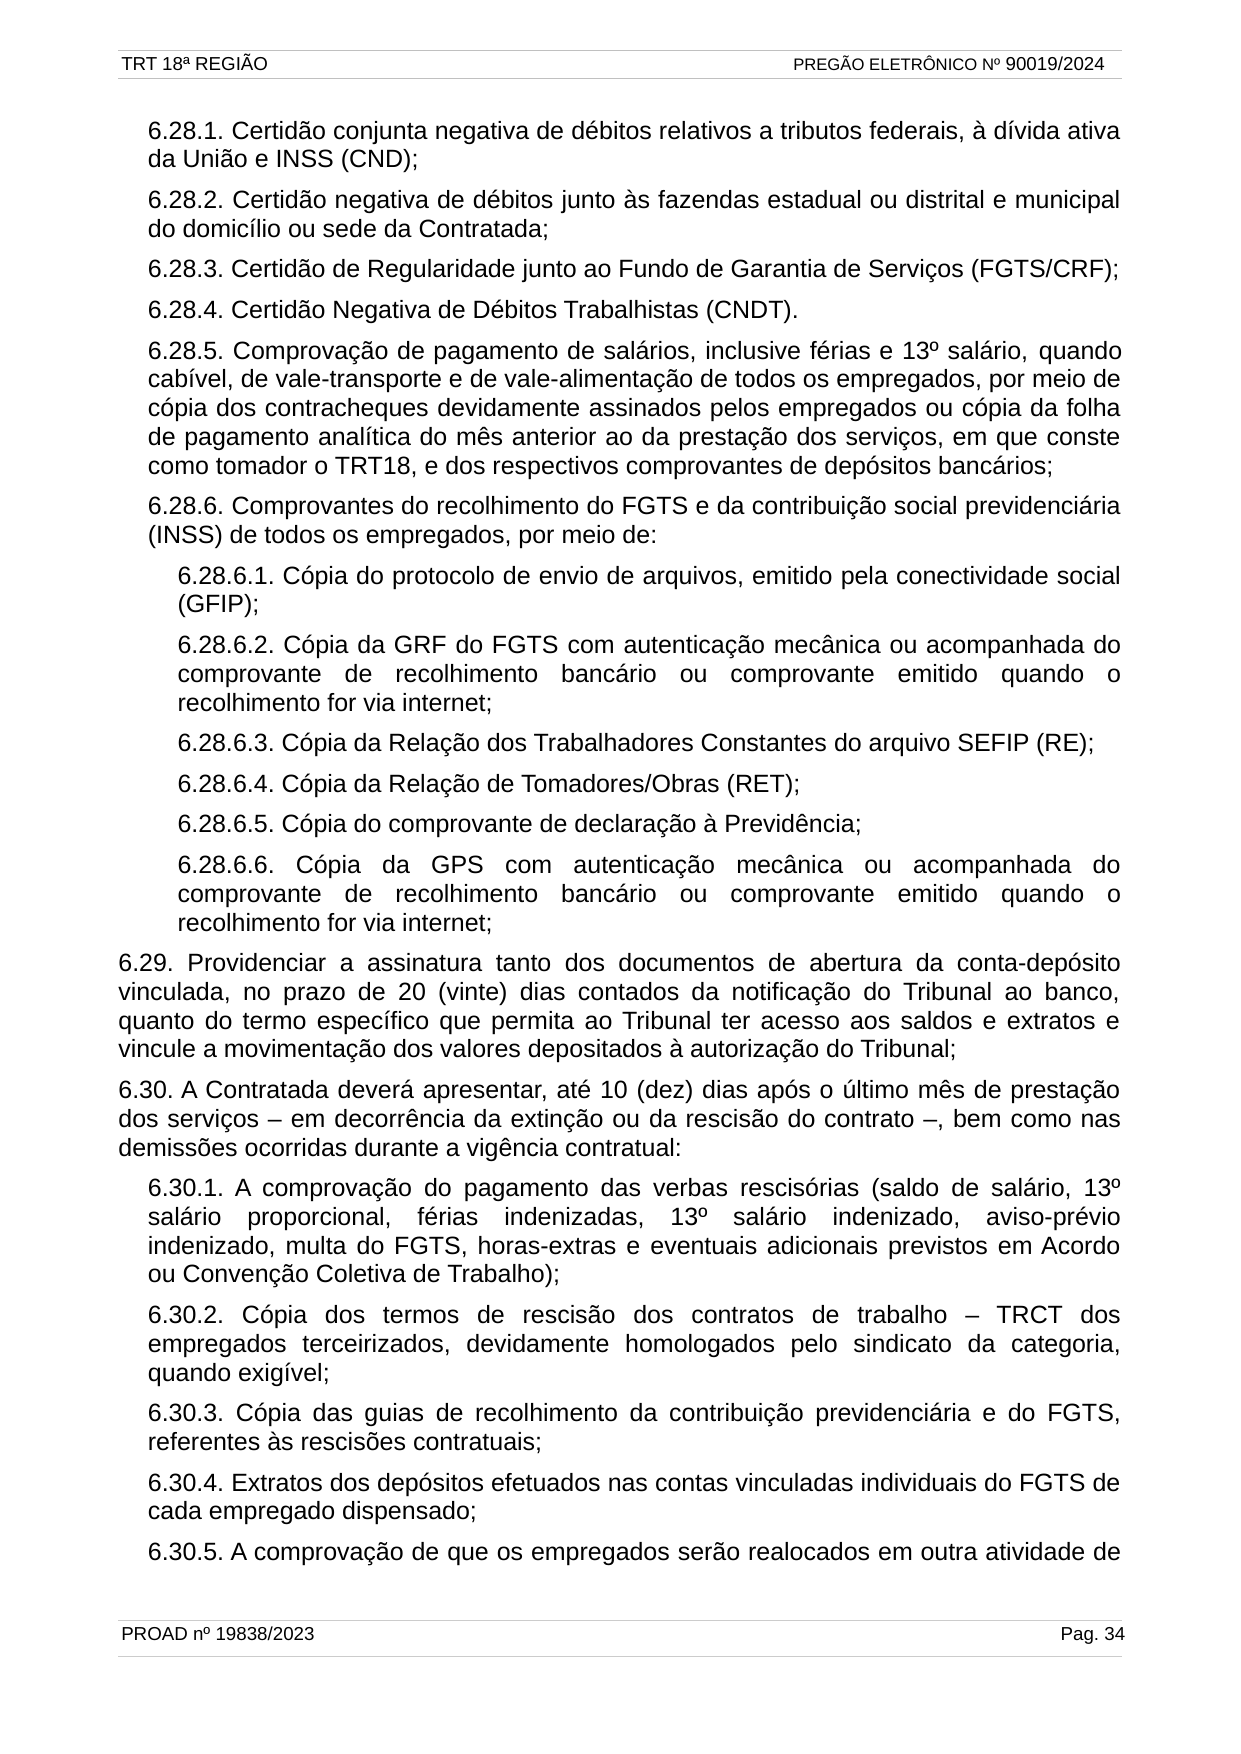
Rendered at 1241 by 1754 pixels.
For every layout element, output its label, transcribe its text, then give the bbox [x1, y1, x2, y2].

text 6.28.6.4. Cópia da Relação de Tomadores/Obras (RET); [177, 769, 1122, 797]
text 6.28.1. Certidão conjunta negativa de débitos relativos a tributos federais, à dívida ativa da União e INSS (CND); [148, 116, 1122, 173]
text 6.28.6. Comprovantes do recolhimento do FGTS e da contribuição social previdenciária (INSS) de todos os empregados, por meio de: [148, 491, 1122, 549]
text 6.28.6.1. Cópia do protocolo de envio de arquivos, emitido pela conectividade social (GFIP); [177, 561, 1122, 618]
text 6.30.1. A comprovação do pagamento das verbas rescisórias (saldo de salário, 13º salário proporcional, férias indenizadas, 13º salário indenizado, aviso-prévio indenizado, multa do FGTS, horas-extras e eventuais adicionais previstos em Acordo ou Convenção Coletiva de Trabalho); [148, 1173, 1122, 1288]
text 6.30.4. Extratos dos depósitos efetuados nas contas vinculadas individuais do FGTS de cada empregado dispensado; [148, 1467, 1122, 1525]
text 6.30.5. A comprovação de que os empregados serão realocados em outra atividade de [148, 1537, 1122, 1566]
text 6.28.6.3. Cópia da Relação dos Trabalhadores Constantes do arquivo SEFIP (RE); [177, 728, 1122, 757]
text 6.28.6.5. Cópia do comprovante de declaração à Previdência; [177, 809, 1122, 838]
text 6.28.4. Certidão Negativa de Débitos Trabalhistas (CNDT). [148, 295, 1122, 324]
text 6.28.5. Comprovação de pagamento de salários, inclusive férias e 13º salário, quando cabível, de vale-transporte e de vale-alimentação de todos os empregados, por meio de cópia dos contracheques devidamente assinados pelos empregados ou cópia da folha de pagamento analítica do mês anterior ao da prestação dos serviços, em que conste como tomador o TRT18, e dos respectivos comprovantes de depósitos bancários; [148, 336, 1122, 479]
text 6.29. Providenciar a assinatura tanto dos documentos de abertura da conta-depósito vinculada, no prazo de 20 (vinte) dias contados da notificação do Tribunal ao banco, quanto do termo específico que permita ao Tribunal ter acesso aos saldos e extratos e vincule a movimentação dos valores depositados à autorização do Tribunal; [118, 948, 1122, 1063]
text 6.28.6.2. Cópia da GRF do FGTS com autenticação mecânica ou acompanhada do comprovante de recolhimento bancário ou comprovante emitido quando o recolhimento for via internet; [177, 630, 1122, 716]
text 6.30. A Contratada deverá apresentar, até 10 (dez) dias após o último mês de prestação dos serviços – em decorrência da extinção ou da rescisão do contrato –, bem como nas demissões ocorridas durante a vigência contratual: [118, 1075, 1122, 1161]
text 6.28.2. Certidão negativa de débitos junto às fazendas estadual ou distrital e municipal do domicílio ou sede da Contratada; [148, 185, 1122, 242]
text 6.28.3. Certidão de Regularidade junto ao Fundo de Garantia de Serviços (FGTS/CRF); [148, 254, 1122, 283]
text 6.30.2. Cópia dos termos de rescisão dos contratos de trabalho – TRCT dos empregados terceirizados, devidamente homologados pelo sindicato da categoria, quando exigível; [148, 1300, 1122, 1386]
text 6.28.6.6. Cópia da GPS com autenticação mecânica ou acompanhada do comprovante de recolhimento bancário ou comprovante emitido quando o recolhimento for via internet; [177, 850, 1122, 936]
text 6.30.3. Cópia das guias de recolhimento da contribuição previdenciária e do FGTS, referentes às rescisões contratuais; [148, 1398, 1122, 1456]
